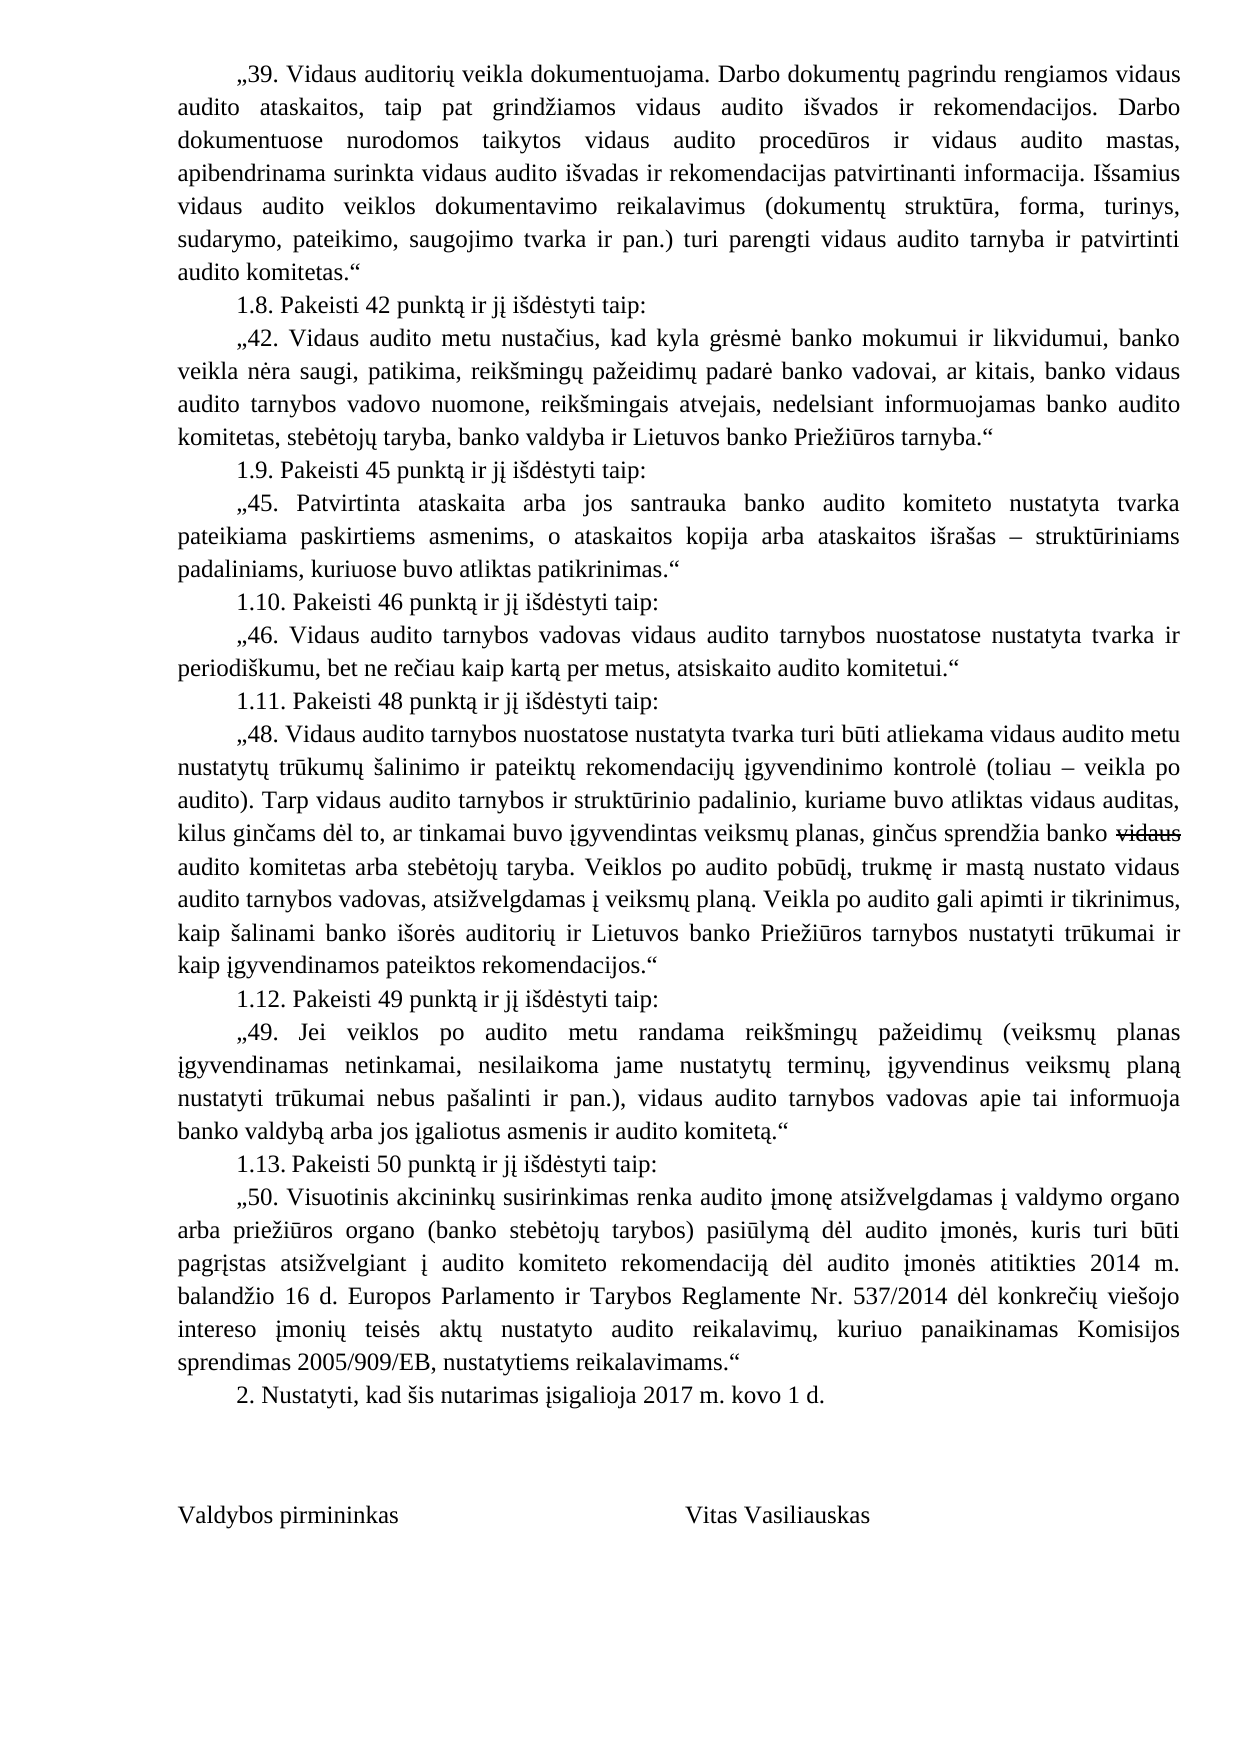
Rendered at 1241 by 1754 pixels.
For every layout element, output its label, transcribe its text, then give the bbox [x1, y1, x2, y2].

text „48. Vidaus audito tarnybos nuostatose nustatyta tvarka turi būti atliekama vidaus audito metu nustatytų trūkumų šalinimo ir pateiktų rekomendacijų įgyvendinimo kontrolė (toliau – veikla po audito). Tarp vidaus audito tarnybos ir struktūrinio padalinio, kuriame buvo atliktas vidaus auditas, kilus ginčams dėl to, ar tinkamai buvo įgyvendintas veiksmų planas, ginčus sprendžia banko vidaus audito komitetas arba stebėtojų taryba. Veiklos po audito pobūdį, trukmę ir mastą nustato vidaus audito tarnybos vadovas, atsižvelgdamas į veiksmų planą. Veikla po audito gali apimti ir tikrinimus, kaip šalinami banko išorės auditorių ir Lietuvos banko Priežiūros tarnybos nustatyti trūkumai ir kaip įgyvendinamos pateiktos rekomendacijos.“ [177, 719, 1181, 979]
text „45. Patvirtinta ataskaita arba jos santrauka banko audito komiteto nustatyta tvarka pateikiama paskirtiems asmenims, o ataskaitos kopija arba ataskaitos išrašas – struktūriniams padaliniams, kuriuose buvo atliktas patikrinimas.“ [177, 488, 1181, 583]
text 1.9. Pakeisti 45 punktą ir jį išdėstyti taip: [177, 455, 1181, 484]
text 1.13. Pakeisti 50 punktą ir jį išdėstyti taip: [177, 1149, 1181, 1178]
text 1.11. Pakeisti 48 punktą ir jį išdėstyti taip: [177, 686, 1181, 715]
text 2. Nustatyti, kad šis nutarimas įsigalioja 2017 m. kovo 1 d. [177, 1381, 1181, 1409]
text „50. Visuotinis akcininkų susirinkimas renka audito įmonę atsižvelgdamas į valdymo organo arba priežiūros organo (banko stebėtojų tarybos) pasiūlymą dėl audito įmonės, kuris turi būti pagrįstas atsižvelgiant į audito komiteto rekomendaciją dėl audito įmonės atitikties 2014 m. balandžio 16 d. Europos Parlamento ir Tarybos Reglamente Nr. 537/2014 dėl konkrečių viešojo intereso įmonių teisės aktų nustatyto audito reikalavimų, kuriuo panaikinamas Komisijos sprendimas 2005/909/EB, nustatytiems reikalavimams.“ [177, 1182, 1181, 1376]
text „42. Vidaus audito metu nustačius, kad kyla grėsmė banko mokumui ir likvidumui, banko veikla nėra saugi, patikima, reikšmingų pažeidimų padarė banko vadovai, ar kitais, banko vidaus audito tarnybos vadovo nuomone, reikšmingais atvejais, nedelsiant informuojamas banko audito komitetas, stebėtojų taryba, banko valdyba ir Lietuvos banko Priežiūros tarnyba.“ [177, 323, 1181, 451]
text „49. Jei veiklos po audito metu randama reikšmingų pažeidimų (veiksmų planas įgyvendinamas netinkamai, nesilaikoma jame nustatytų terminų, įgyvendinus veiksmų planą nustatyti trūkumai nebus pašalinti ir pan.), vidaus audito tarnybos vadovas apie tai informuoja banko valdybą arba jos įgaliotus asmenis ir audito komitetą.“ [177, 1017, 1181, 1145]
text 1.8. Pakeisti 42 punktą ir jį išdėstyti taip: [177, 290, 1181, 319]
text „46. Vidaus audito tarnybos vadovas vidaus audito tarnybos nuostatose nustatyta tvarka ir periodiškumu, bet ne rečiau kaip kartą per metus, atsiskaito audito komitetui.“ [177, 620, 1181, 682]
text 1.12. Pakeisti 49 punktą ir jį išdėstyti taip: [177, 984, 1181, 1012]
text Valdybos pirmininkas Vitas Vasiliauskas [177, 1500, 1181, 1528]
text „39. Vidaus auditorių veikla dokumentuojama. Darbo dokumentų pagrindu rengiamos vidaus audito ataskaitos, taip pat grindžiamos vidaus audito išvados ir rekomendacijos. Darbo dokumentuose nurodomos taikytos vidaus audito procedūros ir vidaus audito mastas, apibendrinama surinkta vidaus audito išvadas ir rekomendacijas patvirtinanti informacija. Išsamius vidaus audito veiklos dokumentavimo reikalavimus (dokumentų struktūra, forma, turinys, sudarymo, pateikimo, saugojimo tvarka ir pan.) turi parengti vidaus audito tarnyba ir patvirtinti audito komitetas.“ [177, 59, 1181, 286]
text 1.10. Pakeisti 46 punktą ir jį išdėstyti taip: [177, 587, 1181, 616]
